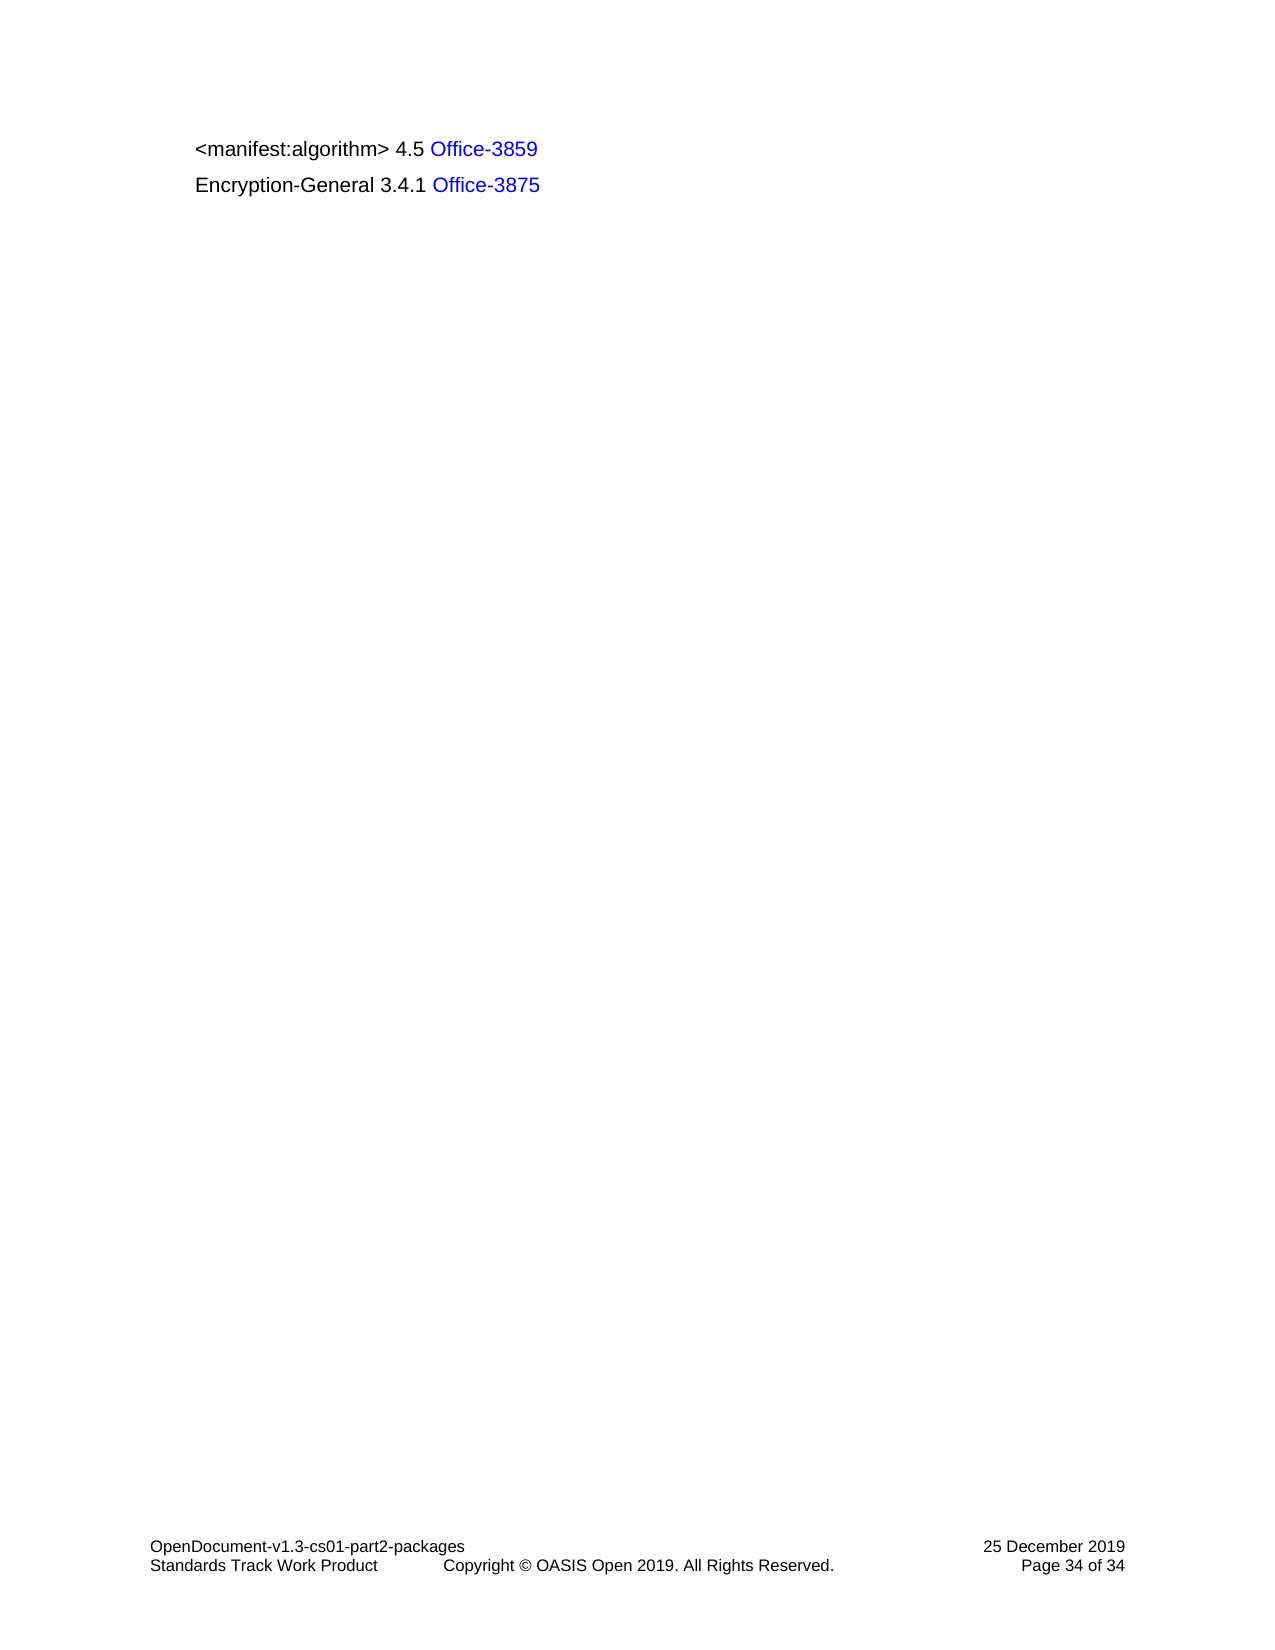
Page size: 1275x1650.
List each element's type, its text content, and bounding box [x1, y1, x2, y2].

list <manifest:algorithm> 4.5 Office-3859 [150, 137, 1125, 161]
list Encryption-General 3.4.1 Office-3875 [150, 173, 1125, 197]
